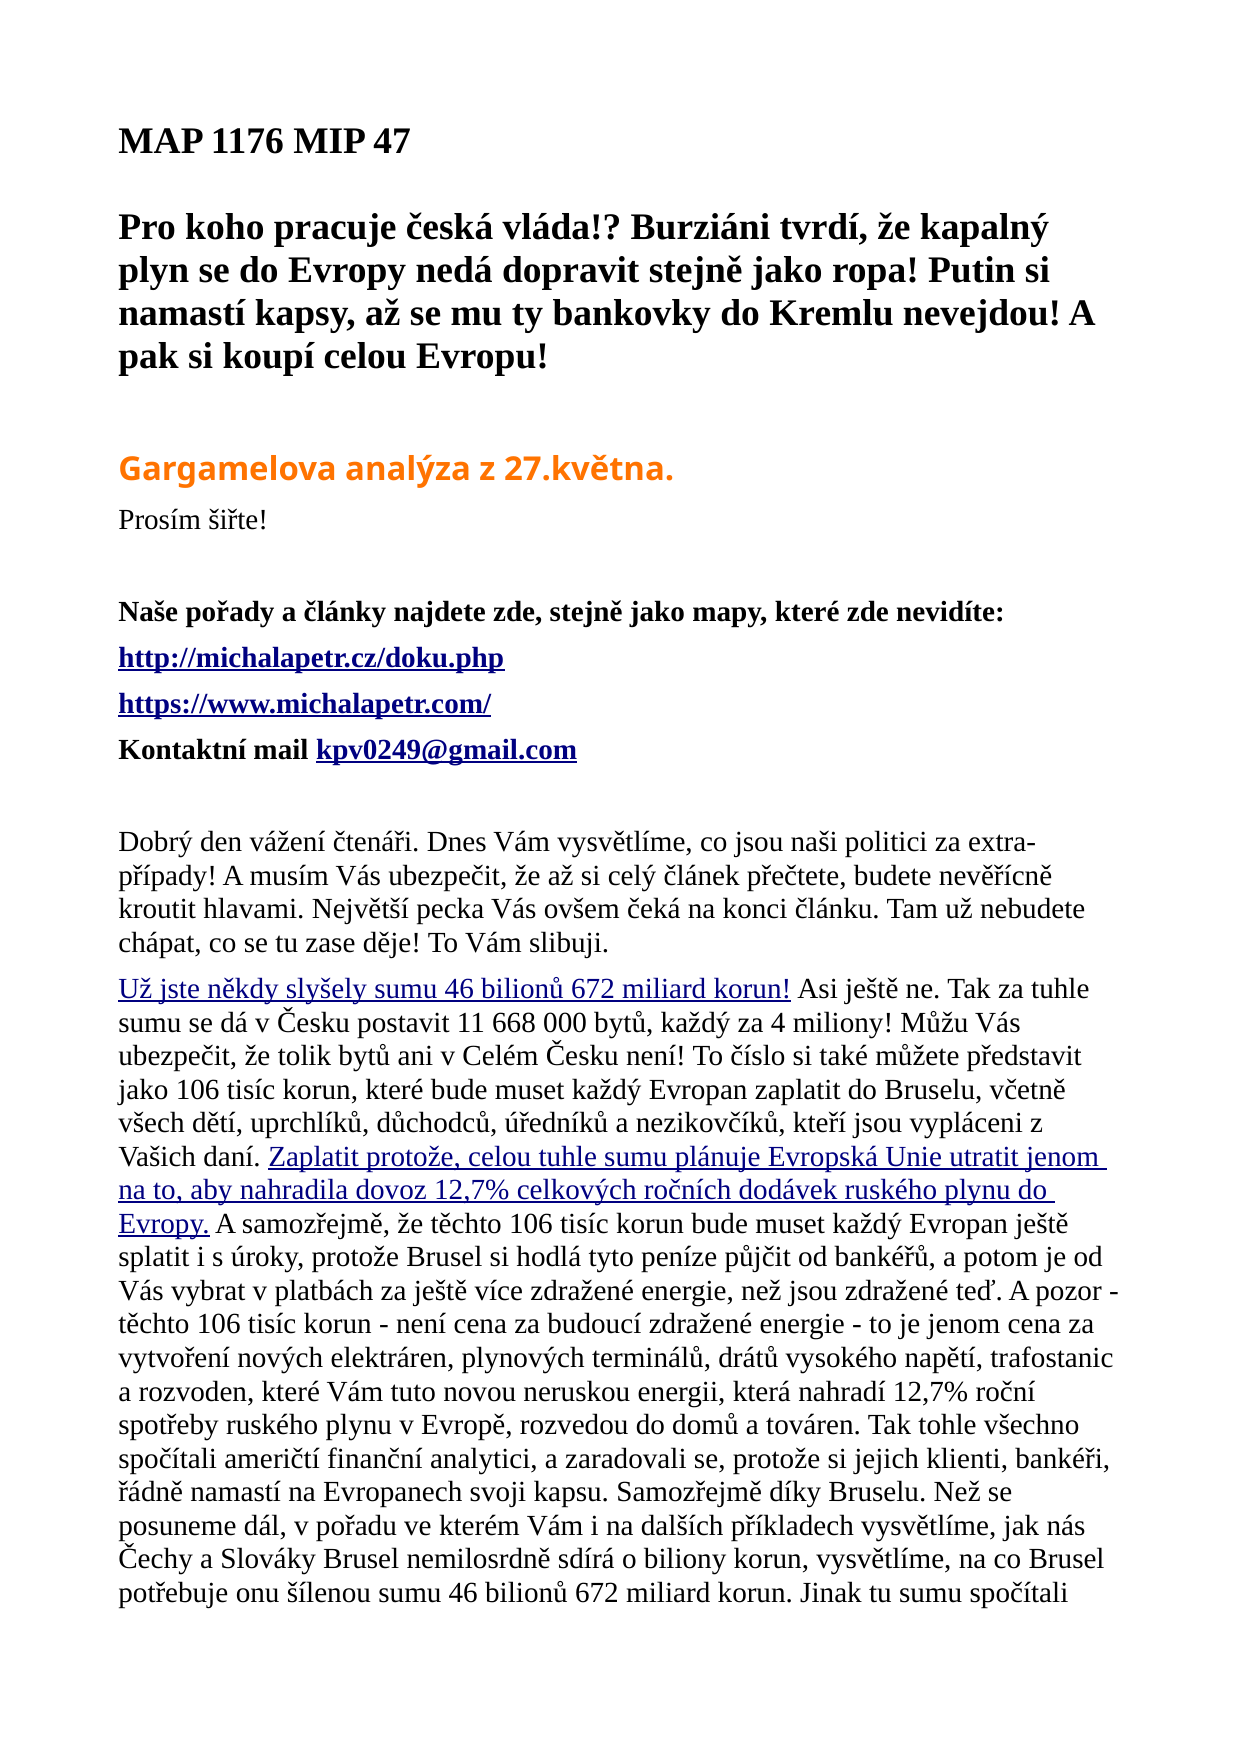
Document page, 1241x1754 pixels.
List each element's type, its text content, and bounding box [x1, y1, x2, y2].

text Už jste někdy slyšely sumu 46 bilionů 672 miliard korun! Asi ještě ne. Tak za tuhle sumu se dá v Česku postavit 11 668 000 bytů, každý za 4 miliony! Můžu Vás ubezpečit, že tolik bytů ani v Celém Česku není! To číslo si také můžete představit jako 106 tisíc korun, které bude muset každý Evropan zaplatit do Bruselu, včetně všech dětí, uprchlíků, důchodců, úředníků a nezikovčíků, kteří jsou vypláceni z Vašich daní. Zaplatit protože, celou tuhle sumu plánuje Evropská Unie utratit jenom na to, aby nahradila dovoz 12,7% celkových ročních dodávek ruského plynu do Evropy. A samozřejmě, že těchto 106 tisíc korun bude muset každý Evropan ještě splatit i s úroky, protože Brusel si hodlá tyto peníze půjčit od bankéřů, a potom je od Vás vybrat v platbách za ještě více zdražené energie, než jsou zdražené teď. A pozor - těchto 106 tisíc korun - není cena za budoucí zdražené energie - to je jenom cena za vytvoření nových elektráren, plynových terminálů, drátů vysokého napětí, trafostanic a rozvoden, které Vám tuto novou neruskou energii, která nahradí 12,7% roční spotřeby ruského plynu v Evropě, rozvedou do domů a továren. Tak tohle všechno spočítali američtí finanční analytici, a zaradovali se, protože si jejich klienti, bankéři, řádně namastí na Evropanech svoji kapsu. Samozřejmě díky Bruselu. Než se posuneme dál, v pořadu ve kterém Vám i na dalších příkladech vysvětlíme, jak nás Čechy a Slováky Brusel nemilosrdně sdírá o biliony korun, vysvětlíme, na co Brusel potřebuje onu šílenou sumu 46 bilionů 672 miliard korun. Jinak tu sumu spočítali [118, 971, 1122, 1608]
subtitle Gargamelova analýza z 27.května. [118, 445, 1122, 490]
text MAP 1176 MIP 47 [118, 118, 1122, 161]
text http://michalapetr.cz/doku.php [118, 640, 1122, 674]
text Dobrý den vážení čtenáři. Dnes Vám vysvětlíme, co jsou naši politici za extra-případy! A musím Vás ubezpečit, že až si celý článek přečtete, budete nevěřícně kroutit hlavami. Největší pecka Vás ovšem čeká na konci článku. Tam už nebudete chápat, co se tu zase děje! To Vám slibuji. [118, 824, 1122, 959]
text https://www.michalapetr.com/ [118, 686, 1122, 720]
text Pro koho pracuje česká vláda!? Burziáni tvrdí, že kapalný plyn se do Evropy nedá dopravit stejně jako ropa! Putin si namastí kapsy, až se mu ty bankovky do Kremlu nevejdou! A pak si koupí celou Evropu! [118, 204, 1122, 377]
text Naše pořady a články najdete zde, stejně jako mapy, které zde nevidíte: [118, 594, 1122, 628]
text Prosím šiřte! [118, 502, 1122, 536]
text Kontaktní mail kpv0249@gmail.com [118, 732, 1122, 766]
